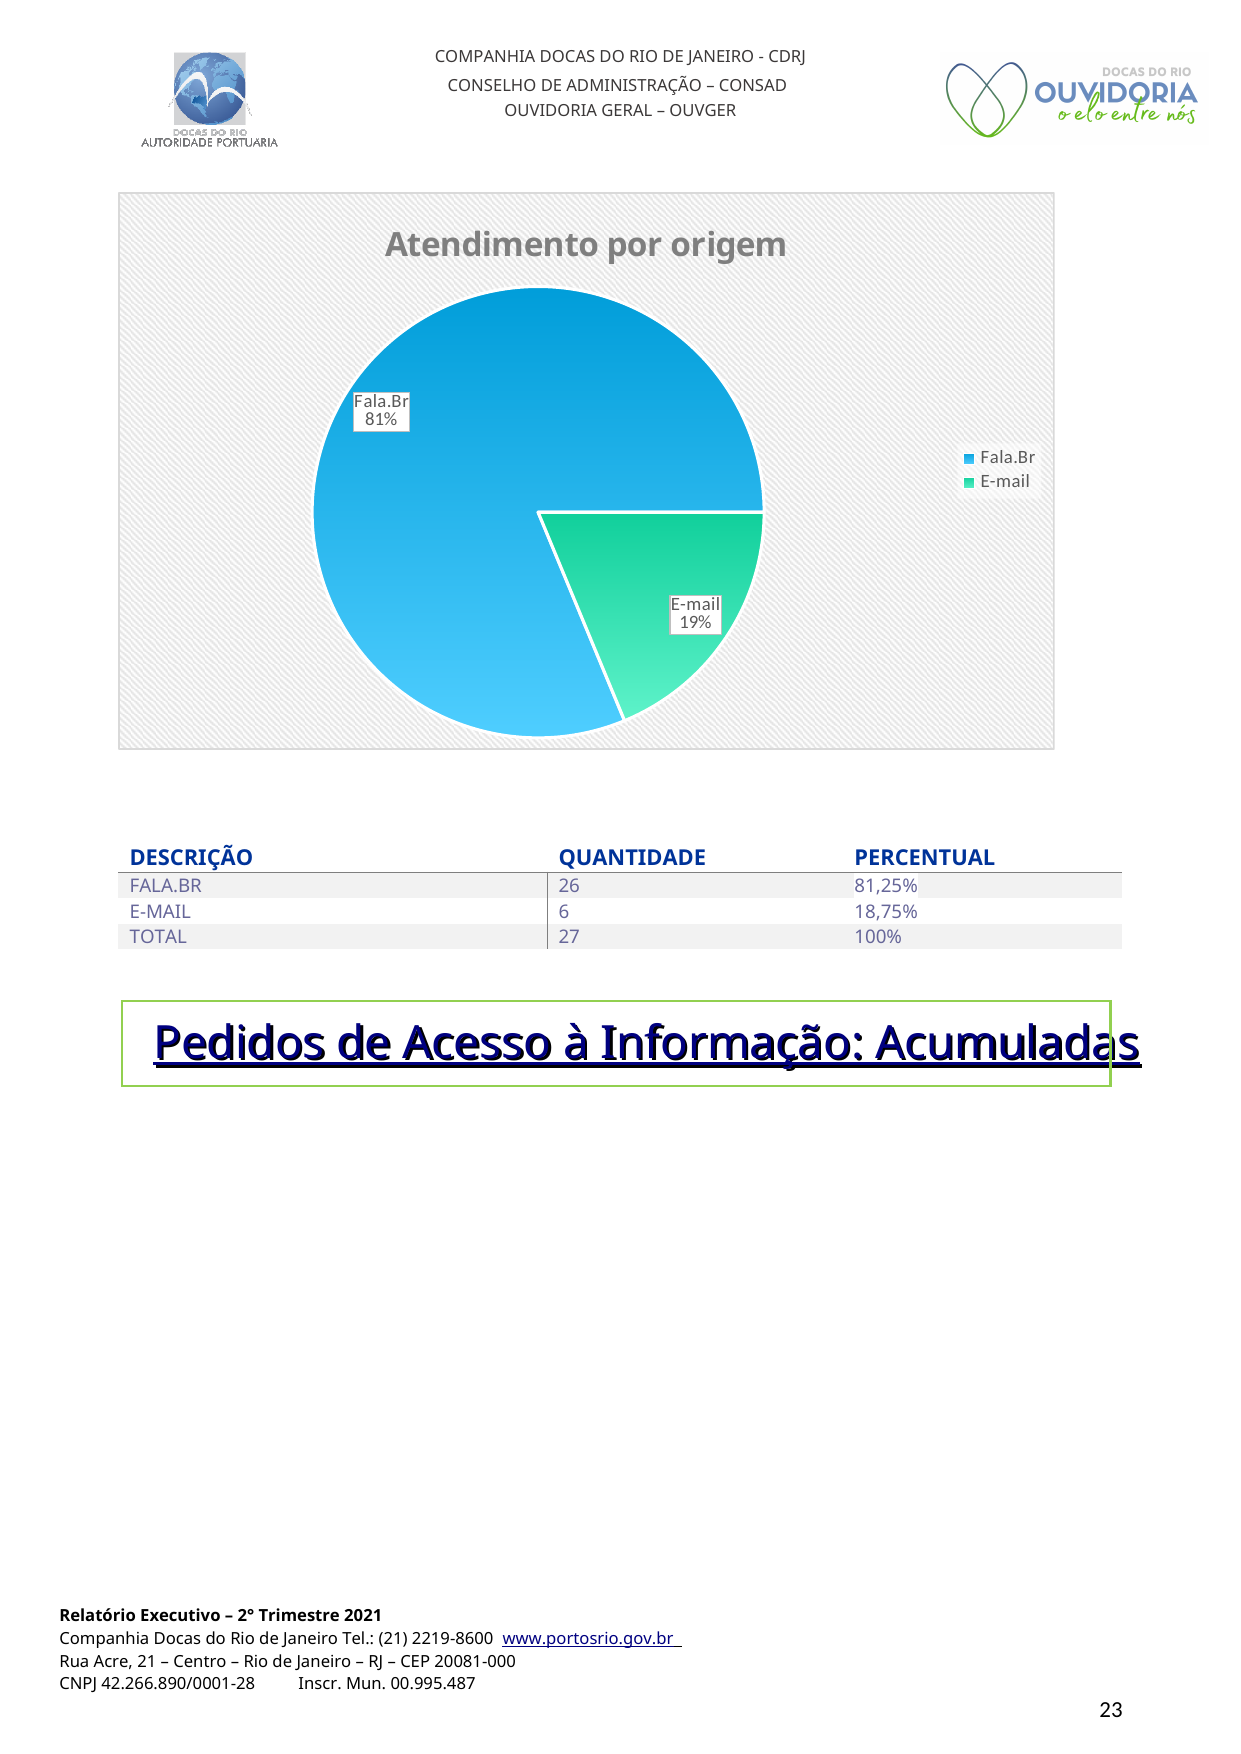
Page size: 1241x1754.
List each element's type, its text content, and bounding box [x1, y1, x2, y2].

subtitle Pedidos de Acesso à Informação: Acumuladas [123, 1009, 1109, 1072]
table_cell Fala.Br [118, 873, 547, 898]
table_header Quantidade [547, 842, 843, 872]
table_cell 6 [548, 898, 843, 924]
table_cell 100% [843, 924, 1122, 949]
table_cell 81,25% [843, 873, 1122, 898]
table_cell 27 [548, 924, 843, 949]
table_header Percentual [843, 842, 1122, 872]
table_header Descrição [118, 842, 547, 872]
table_cell 18,75% [843, 898, 1122, 924]
table_cell Total [118, 924, 547, 949]
table_cell E-mail [118, 898, 547, 924]
table_cell 26 [548, 873, 843, 898]
